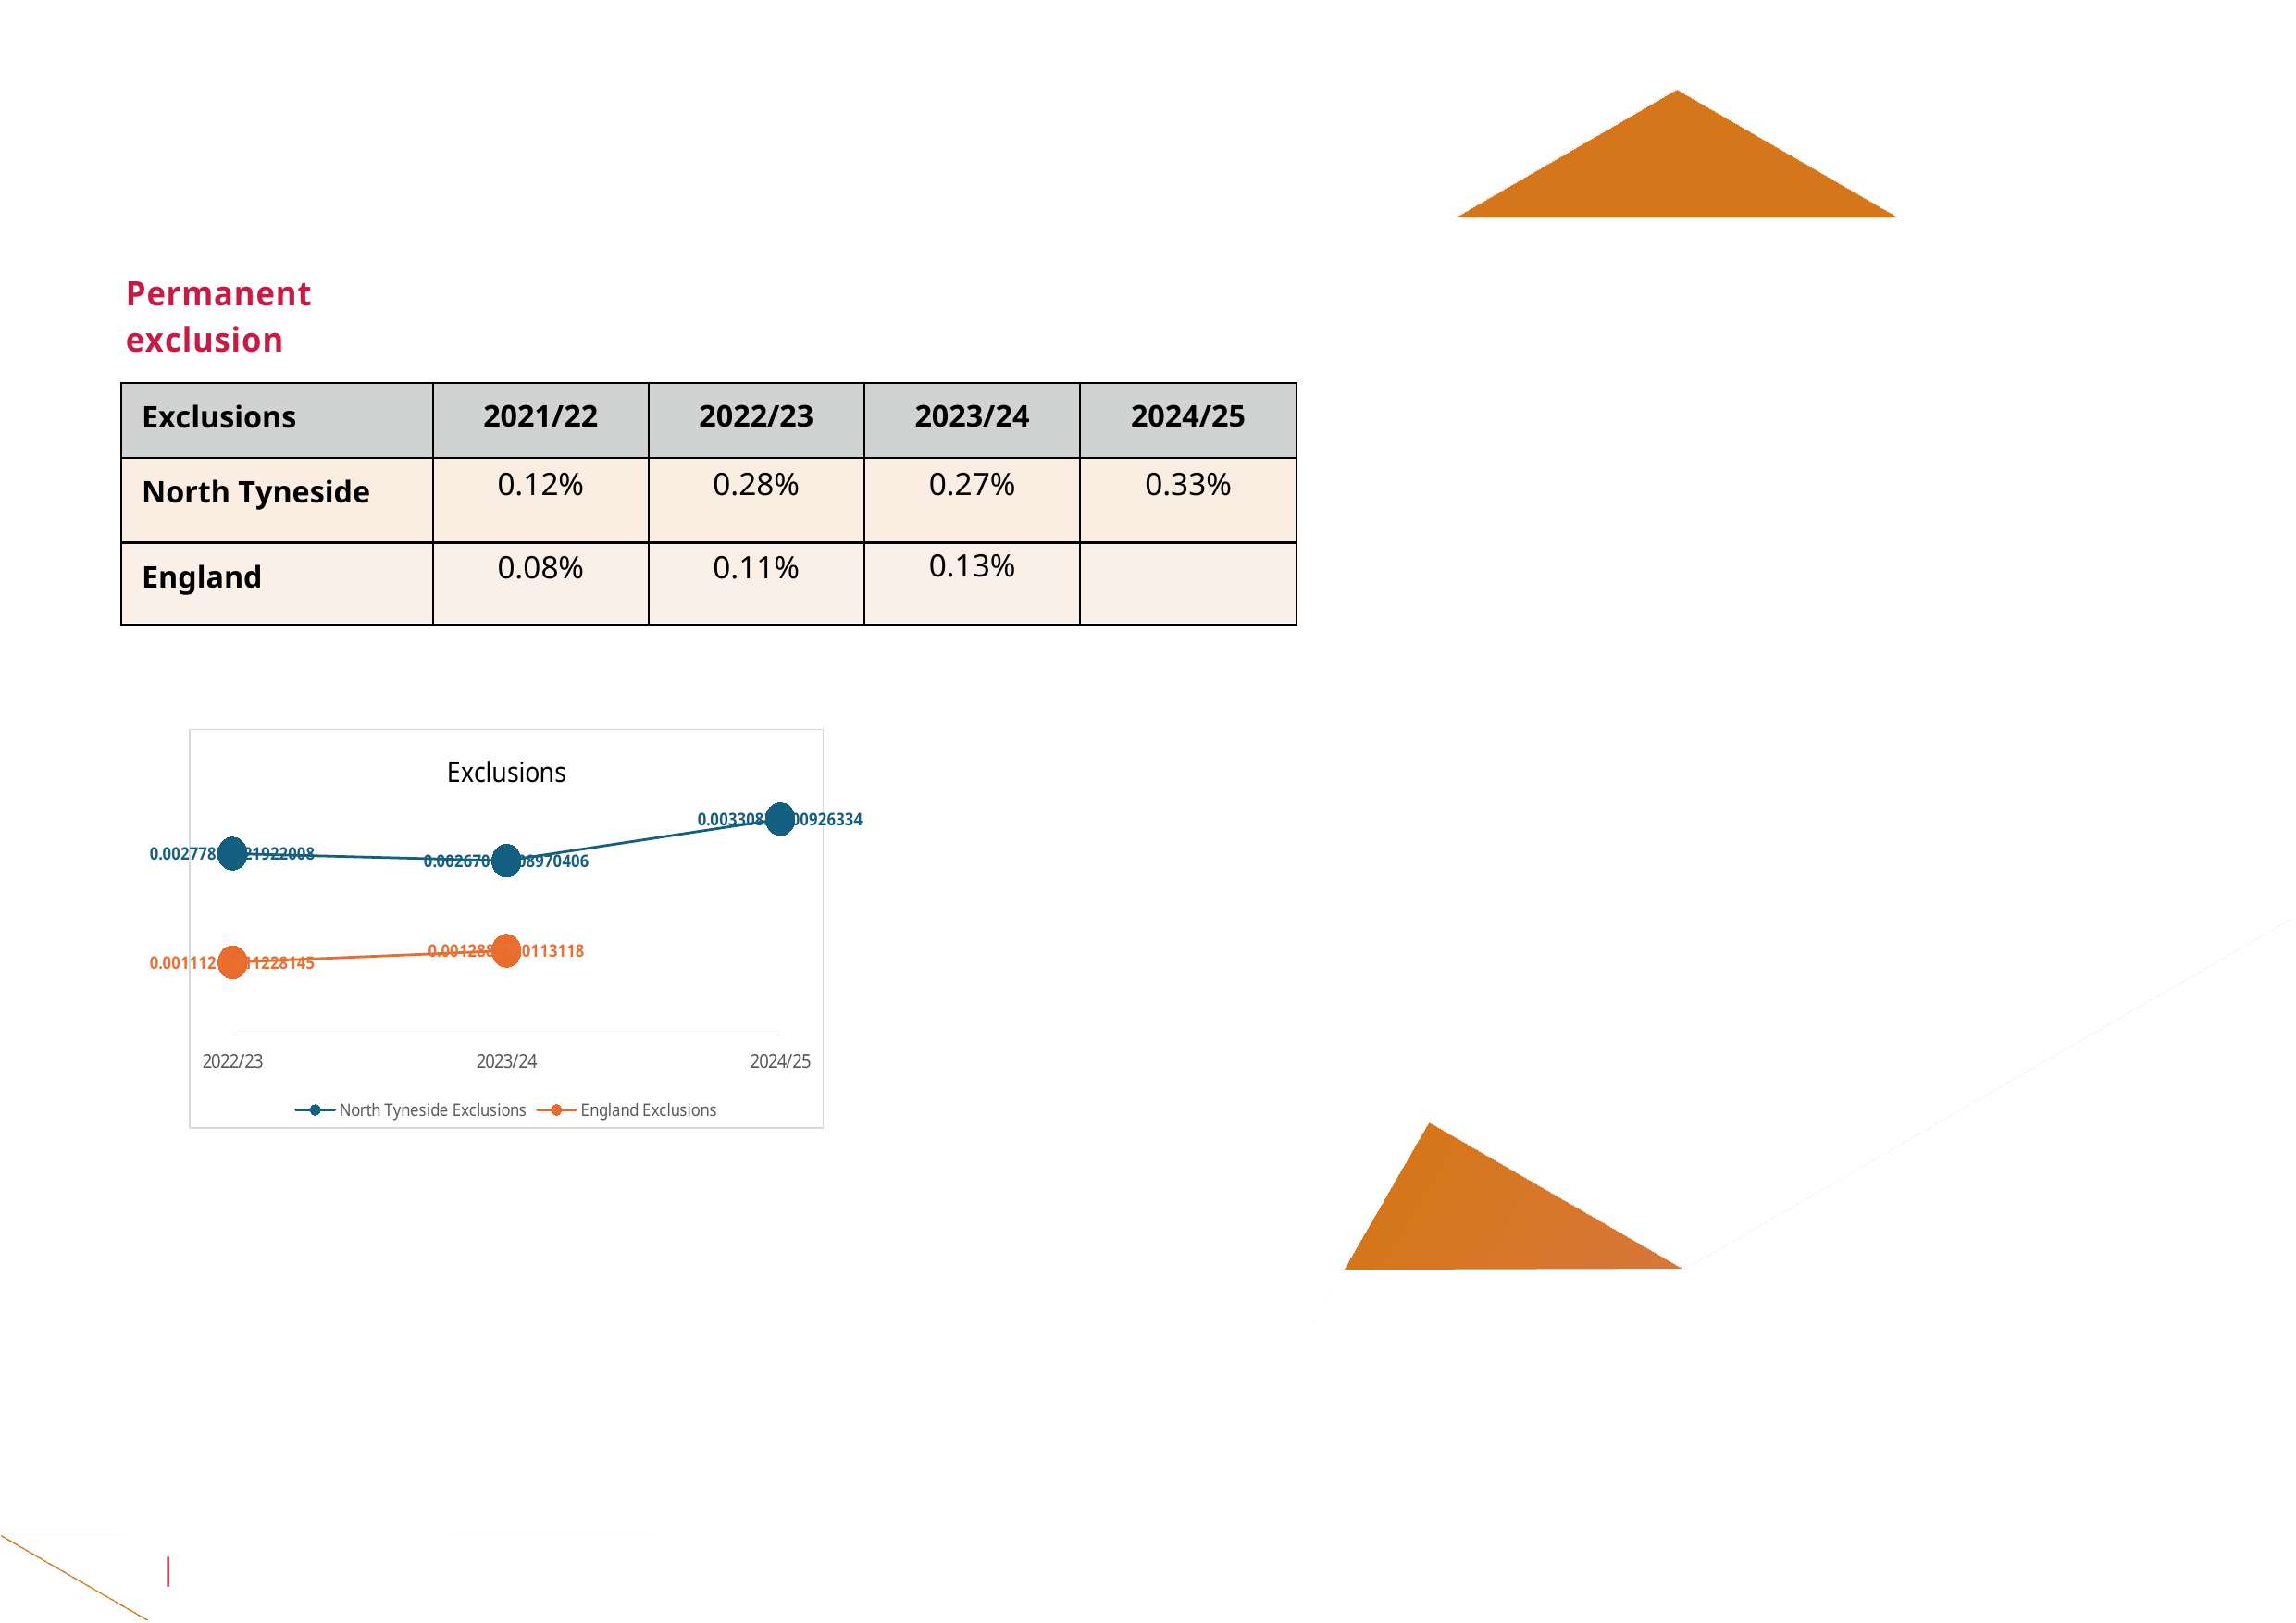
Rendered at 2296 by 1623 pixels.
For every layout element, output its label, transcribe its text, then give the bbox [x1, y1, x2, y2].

text 20| Attendance Policy [125, 1545, 449, 1589]
table_cell 0.13% [865, 544, 1079, 623]
table_cell 0.33% [1081, 459, 1296, 541]
table_header 2023/24 [865, 384, 1079, 457]
table_cell North Tyneside [122, 459, 432, 541]
table_header 2024/25 [1081, 384, 1296, 457]
table_cell 0.08% [434, 544, 648, 623]
table_cell 0.12% [434, 459, 648, 541]
table_cell 0.28% [650, 459, 863, 541]
table_cell 0.27% [865, 459, 1079, 541]
table_cell England [122, 544, 432, 623]
table_cell [1081, 544, 1296, 623]
table_header Exclusions [122, 384, 432, 457]
text Permanent exclusion [126, 269, 456, 362]
table_header 2022/23 [650, 384, 863, 457]
table_cell 0.11% [650, 544, 863, 623]
table_header 2021/22 [434, 384, 648, 457]
